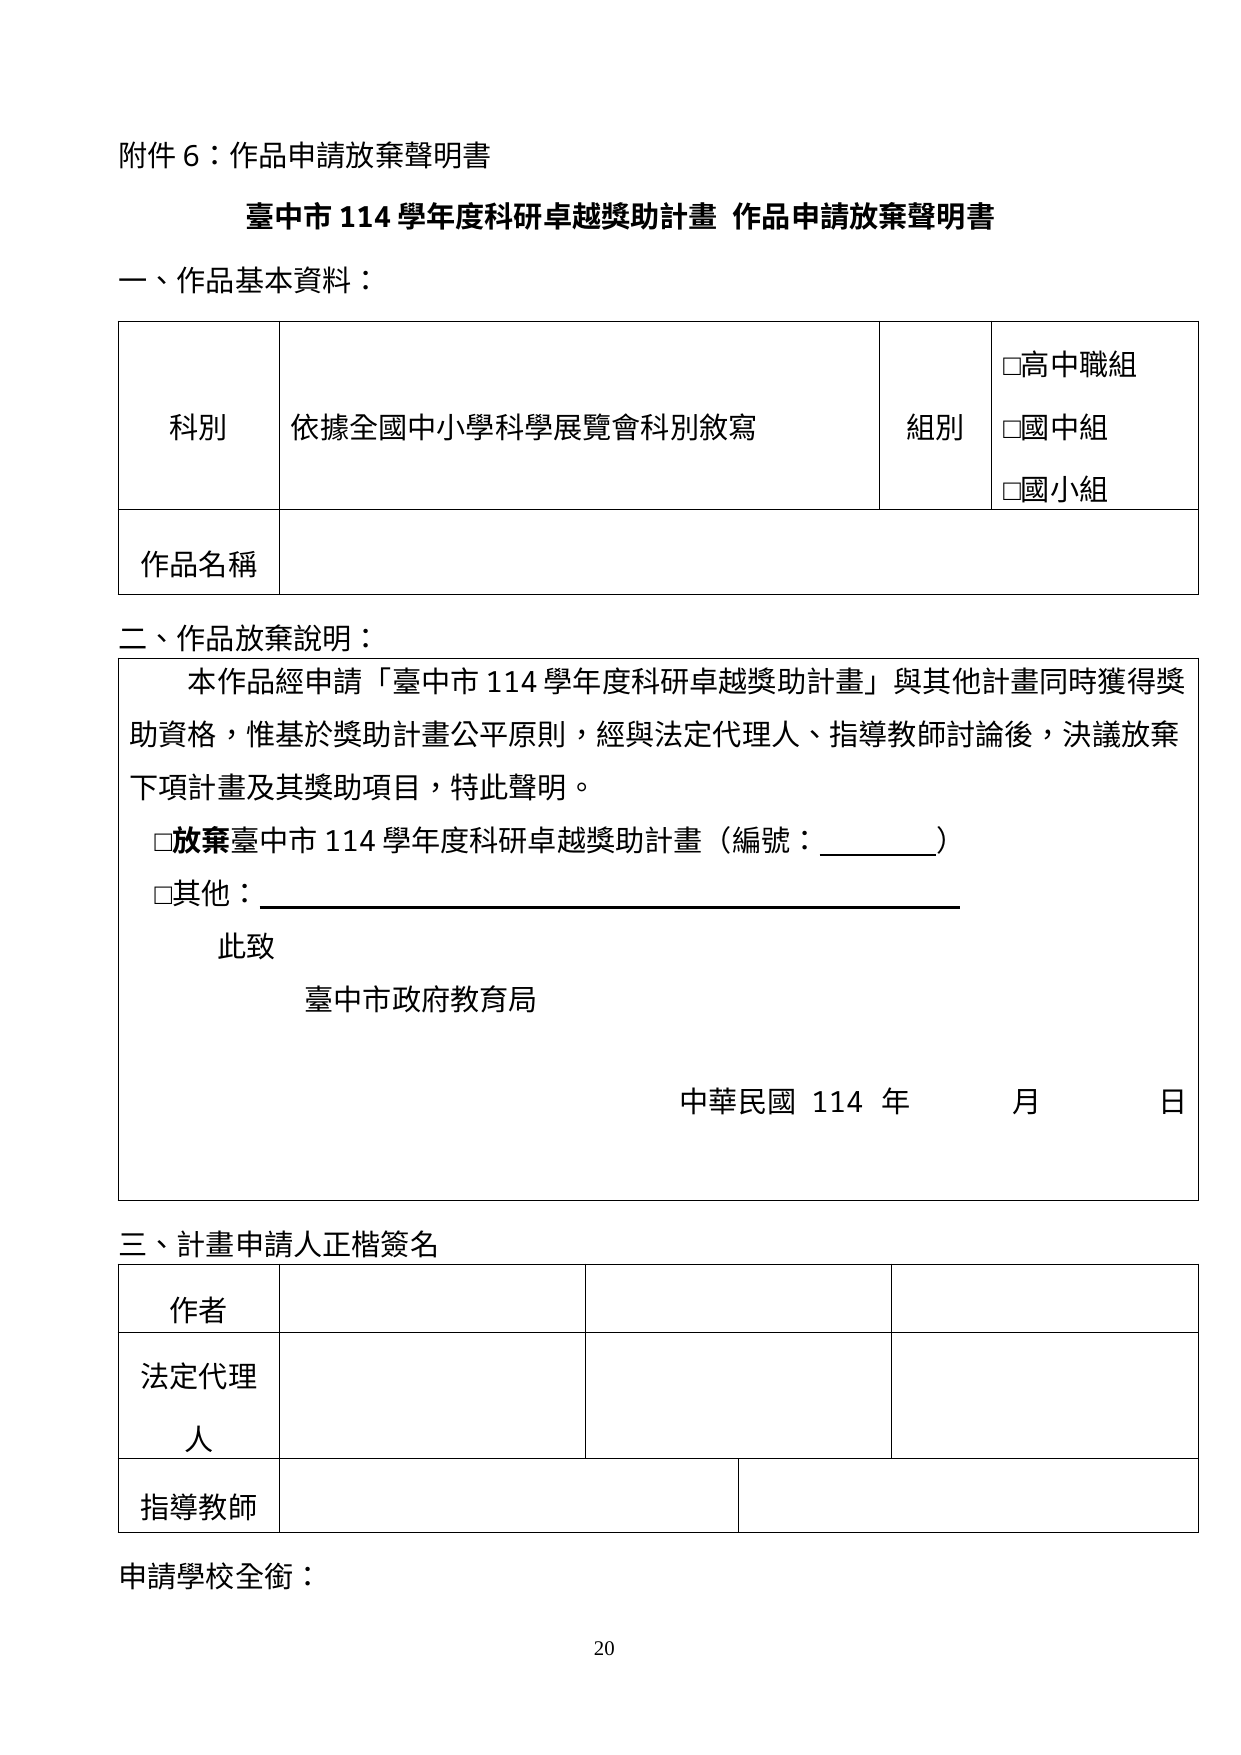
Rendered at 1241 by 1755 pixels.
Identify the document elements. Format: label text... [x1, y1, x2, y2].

table_header 本作品經申請「臺中市114學年度科研卓越獎助計畫」與其他計畫同時獲得獎助資格，惟基於獎助計畫公平原則，經與法定代理人、指導教師討論後，決議放棄下項計畫及其獎助項目，特此聲明。 □放棄臺中市114學年度科研卓越獎助計畫（編號： ） □其他： 此致 臺中市政府教育局 中華民國 114 年 月 日 [119, 659, 1198, 1200]
table_cell 法定代理人 [119, 1333, 279, 1458]
text 申請學校全銜： [118, 1533, 1122, 1596]
table_header 依據全國中小學科學展覽會科別敘寫 [280, 322, 879, 509]
table_header [280, 1265, 585, 1332]
table_cell 指導教師 [119, 1459, 279, 1532]
text 臺中市114學年度科研卓越獎助計畫 作品申請放棄聲明書 [118, 193, 1122, 236]
text 一、作品基本資料： [118, 257, 1122, 299]
table_header 科別 [119, 322, 279, 509]
table_cell [280, 1333, 585, 1458]
table_header [586, 1265, 891, 1332]
text 二、作品放棄說明： [118, 595, 1122, 658]
table_header □高中職組 □國中組 □國小組 [992, 322, 1198, 509]
table_cell 作品名稱 [119, 510, 279, 594]
table_cell [280, 510, 1198, 594]
text 附件6：作品申請放棄聲明書 [118, 112, 1122, 175]
text 三、計畫申請人正楷簽名 [118, 1201, 1122, 1263]
table_cell [892, 1333, 1198, 1458]
table_header [892, 1265, 1198, 1332]
table_header 組別 [880, 322, 991, 509]
table_header 作者 [119, 1265, 279, 1332]
table_cell [280, 1459, 738, 1532]
table_cell [586, 1333, 891, 1458]
table_cell [739, 1459, 1198, 1532]
